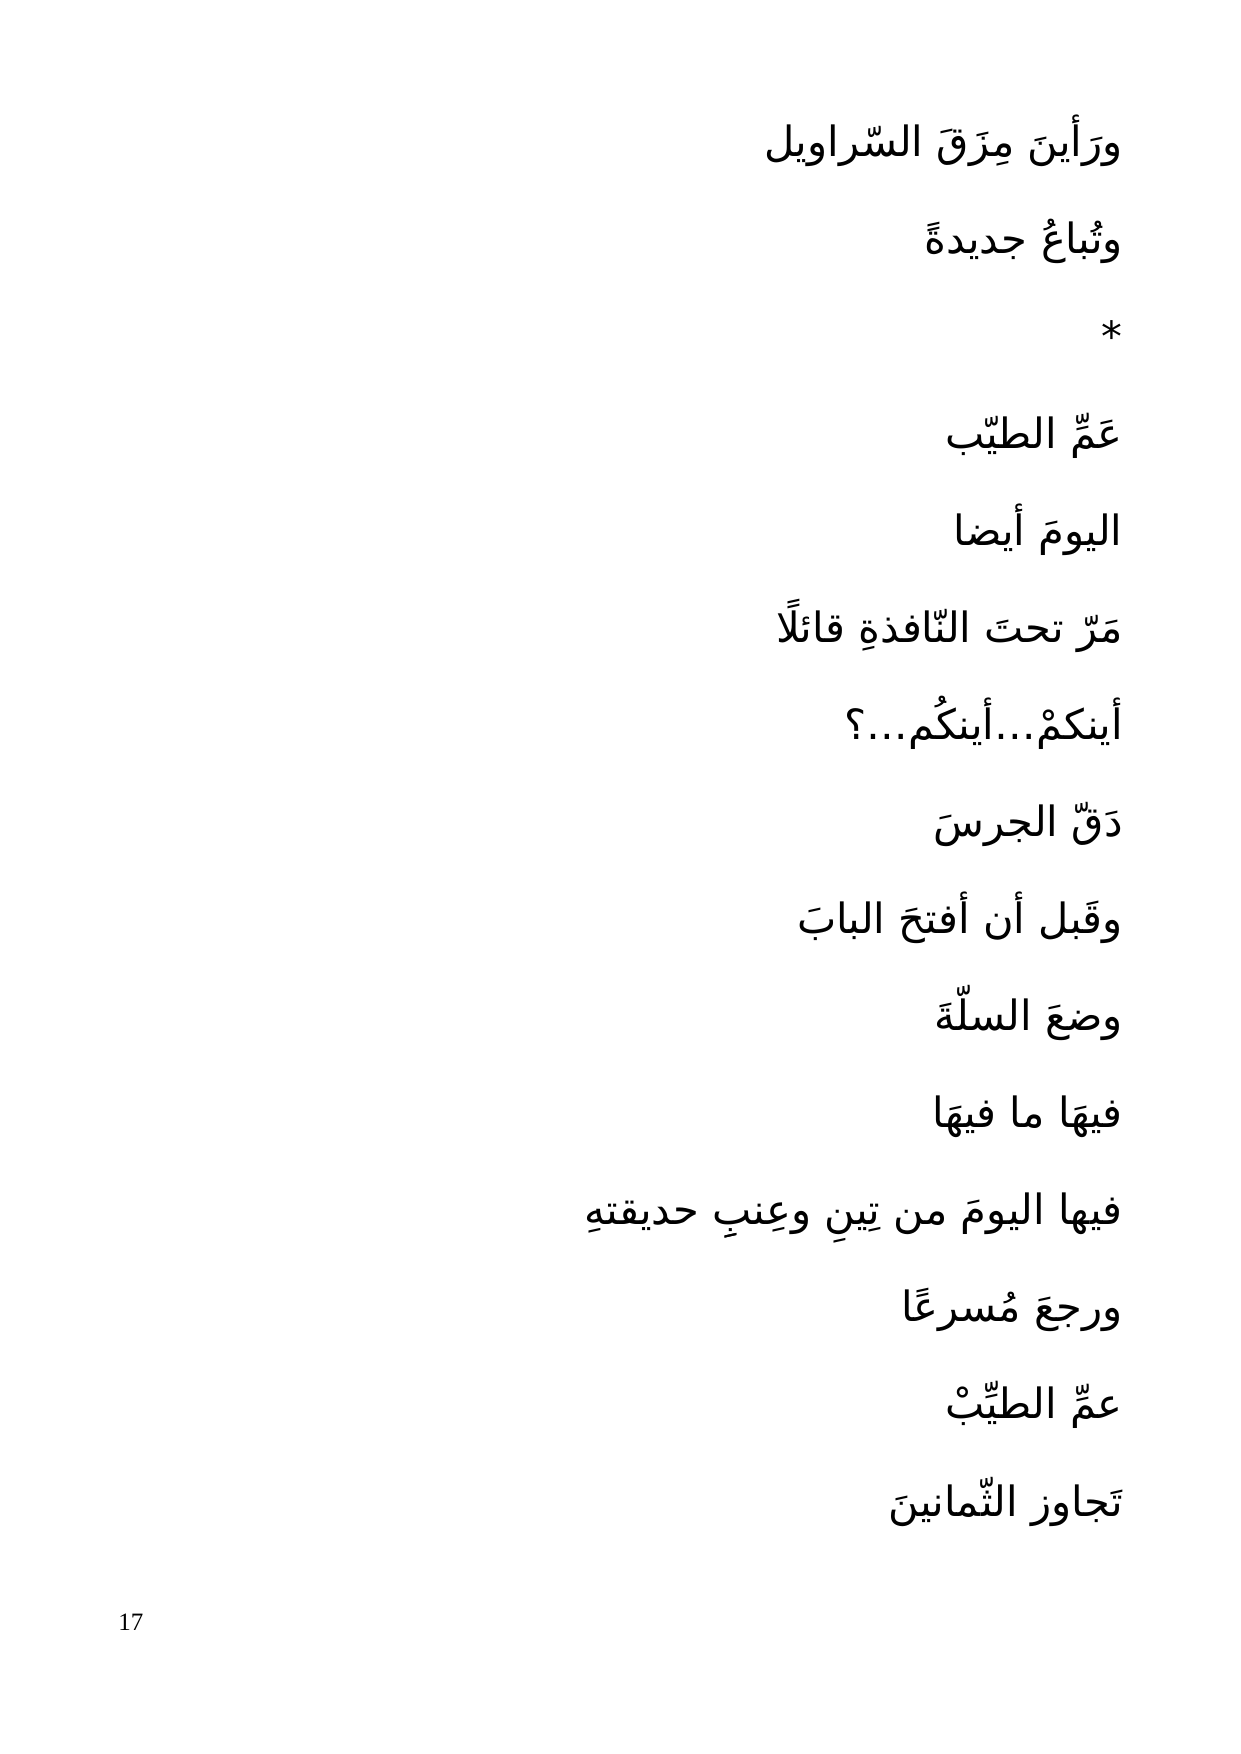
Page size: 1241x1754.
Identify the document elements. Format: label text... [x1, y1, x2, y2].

text اليومَ أيضا [118, 506, 1122, 555]
text مَرّ تحتَ النّافذةِ قائلًا [118, 603, 1122, 652]
text ورجعَ مُسرعًا [118, 1283, 1122, 1332]
text عمِّ الطيِّبْ [118, 1380, 1122, 1429]
text وقَبل أن أفتحَ البابَ [118, 895, 1122, 943]
text فيهَا ما فيهَا [118, 1089, 1122, 1137]
text * [118, 312, 1122, 361]
text وضعَ السلّةَ [118, 992, 1122, 1040]
text أينكمْ…أينكُم…؟ [118, 701, 1122, 749]
text فيها اليومَ من تِينِ وعِنبِِ حديقتهِ [118, 1186, 1122, 1234]
text وتُباعُ جديدةً [118, 215, 1122, 264]
text دَقّ الجرسَ [118, 798, 1122, 846]
text ورَأينَ مِزَقَ السّراويل [118, 118, 1122, 167]
text عَمِّ الطيّب [118, 409, 1122, 458]
text تَجاوز الثّمانينَ [118, 1477, 1122, 1526]
